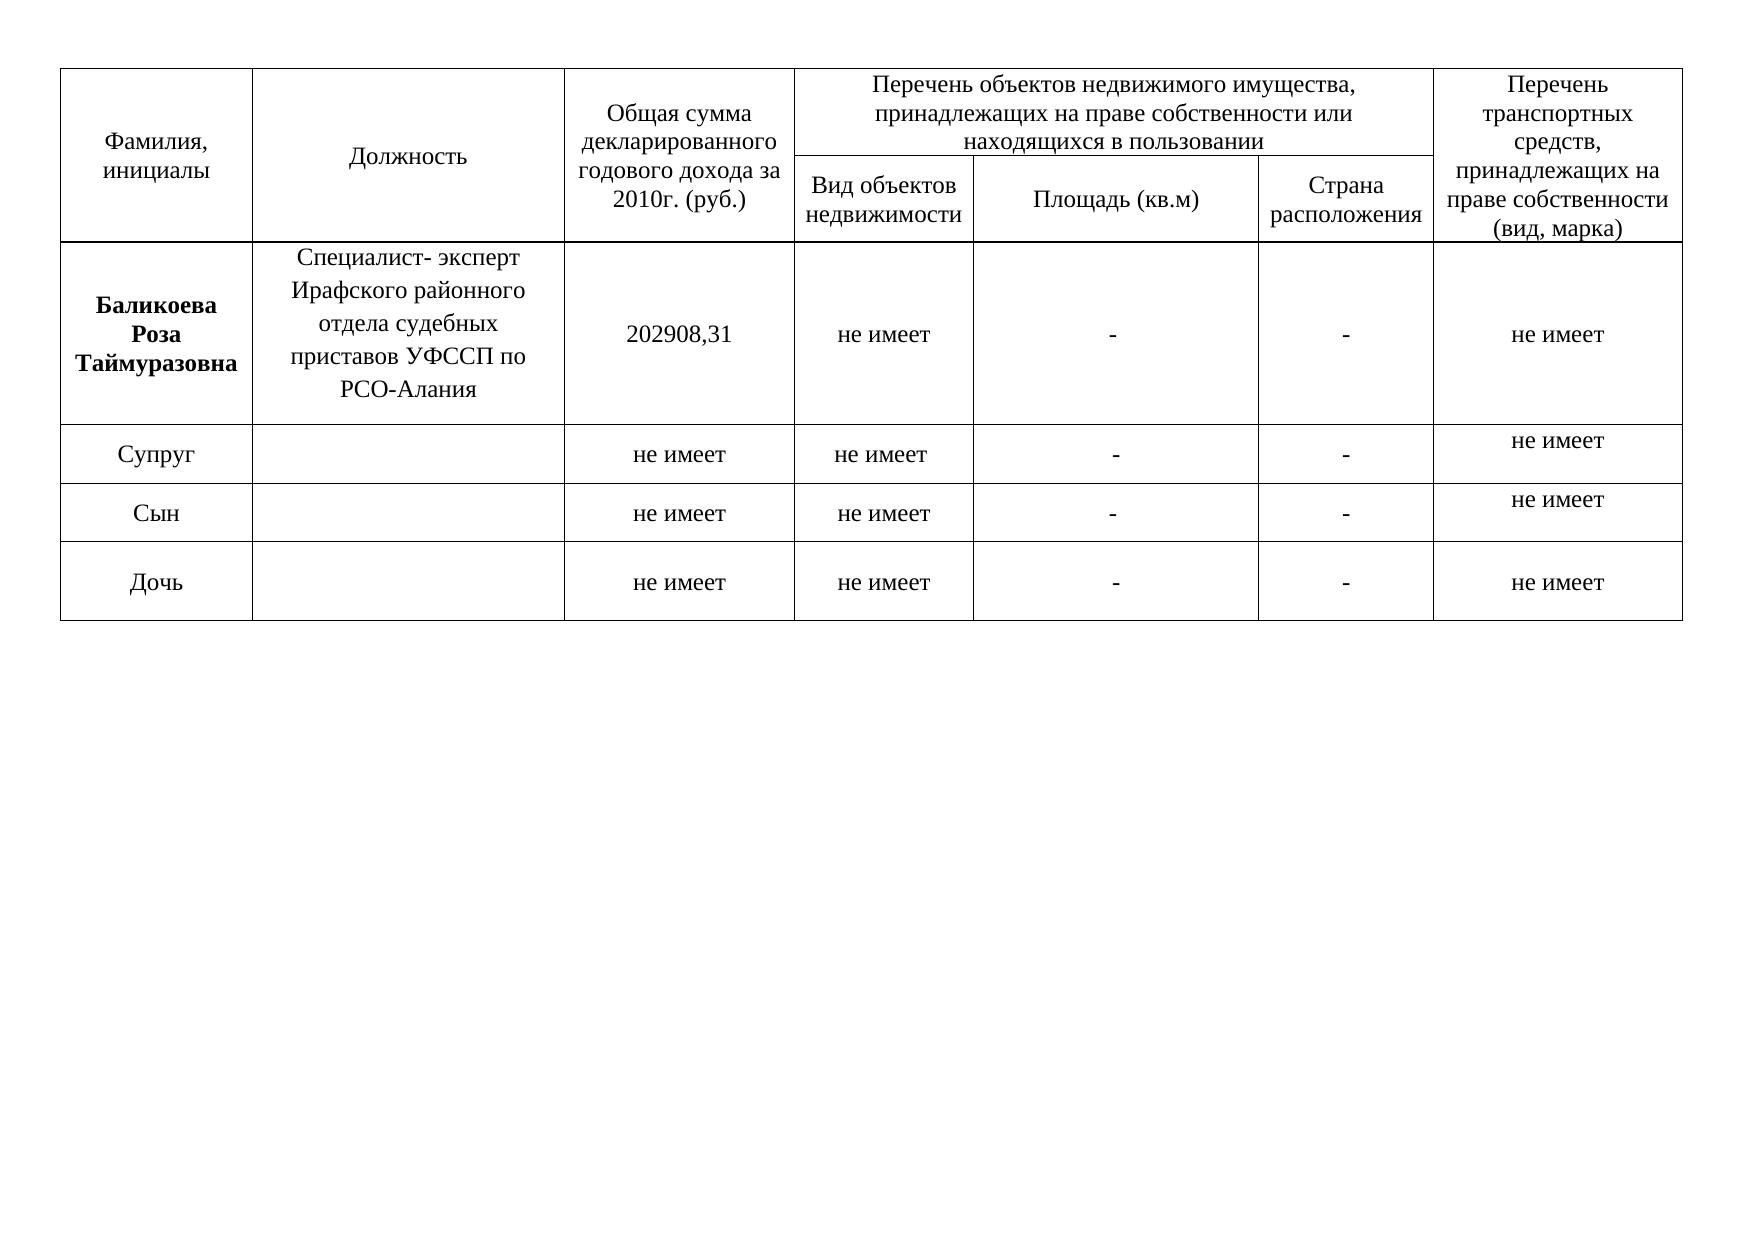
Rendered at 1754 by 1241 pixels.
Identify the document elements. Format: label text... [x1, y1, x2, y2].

table_cell не имеет [1434, 542, 1682, 620]
table_cell не имеет [795, 484, 973, 541]
table_header Перечень объектов недвижимого имущества, принадлежащих на праве собственности или находящихся в пользовании [795, 69, 1433, 155]
table_cell не имеет [1434, 243, 1682, 424]
table_cell супруг [61, 425, 252, 483]
table_cell не имеет [795, 425, 973, 483]
table_cell не имеет [565, 542, 794, 620]
table_cell - [1259, 542, 1433, 620]
table_cell не имеет [795, 542, 973, 620]
table_cell не имеет [565, 484, 794, 541]
table_cell сын [61, 484, 252, 541]
table_cell Площадь (кв.м) [974, 156, 1258, 241]
table_cell не имеет [1434, 484, 1682, 541]
table_cell 202908,31 [565, 243, 794, 424]
table_cell Страна расположения [1259, 156, 1433, 241]
table_cell [253, 542, 564, 620]
table_cell - [1259, 425, 1433, 483]
table_cell не имеет [565, 425, 794, 483]
table_cell Специалист- эксперт Ирафского районного отдела судебных приставов УФССП по РСО-Алания [253, 243, 564, 424]
table_cell Вид объектов недвижимости [795, 156, 973, 241]
table_cell - [1259, 484, 1433, 541]
table_cell - [1259, 243, 1433, 424]
table_header Общая сумма декларированного годового дохода за 2010г. (руб.) [565, 69, 794, 241]
table_cell - [974, 425, 1258, 483]
table_header Должность [253, 69, 564, 241]
table_header Перечень транспортных средств, принадлежащих на праве собственности (вид, марка) [1434, 69, 1682, 241]
table_cell не имеет [1434, 425, 1682, 483]
table_cell не имеет [795, 243, 973, 424]
table_cell - [974, 542, 1258, 620]
table_header Фамилия, инициалы [61, 69, 252, 241]
table_cell [253, 484, 564, 541]
table_cell - [974, 243, 1258, 424]
table_cell Баликоева Роза Таймуразовна [61, 243, 252, 424]
table_cell [253, 425, 564, 483]
table_cell - [974, 484, 1258, 541]
table_cell дочь [61, 542, 252, 620]
